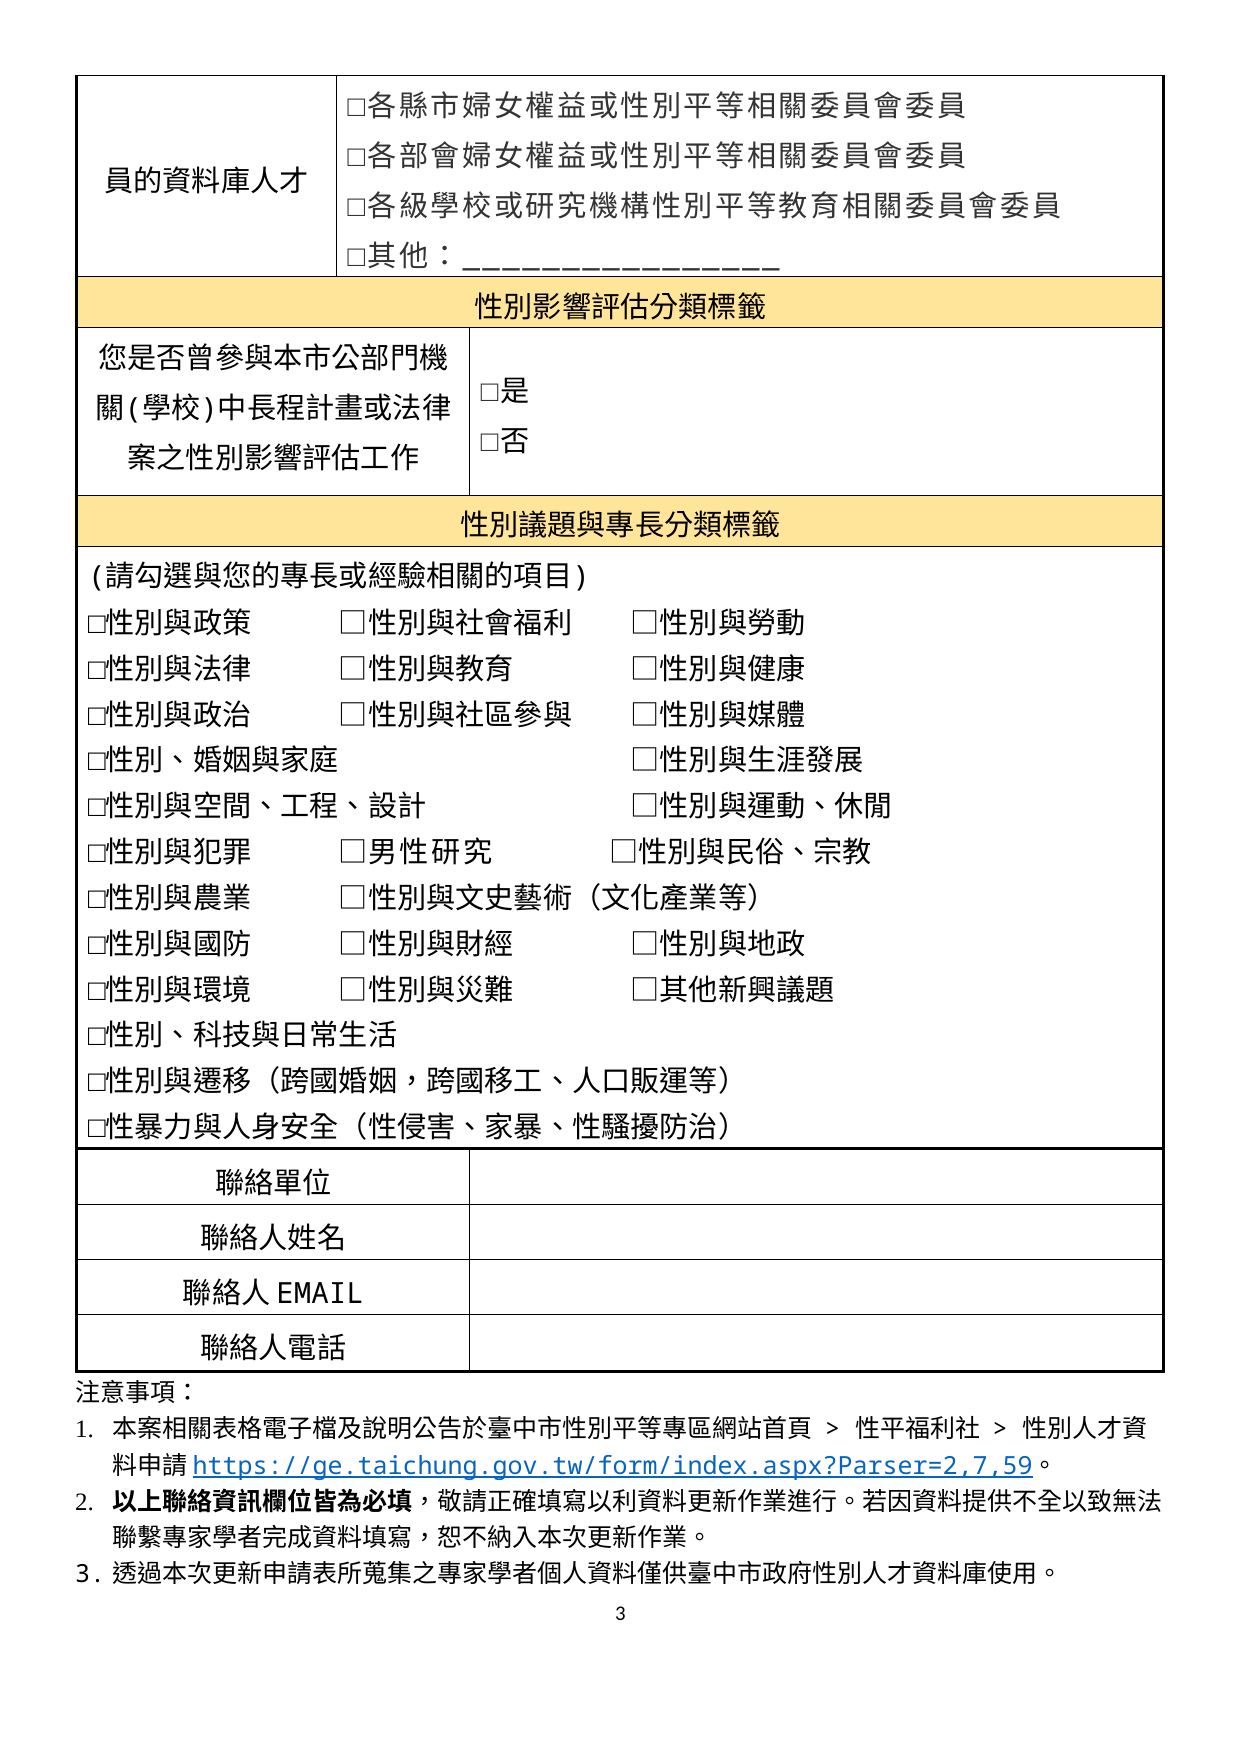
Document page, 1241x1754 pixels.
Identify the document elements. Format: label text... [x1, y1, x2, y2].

list 以上聯絡資訊欄位皆為必填，敬請正確填寫以利資料更新作業進行。若因資料提供不全以致無法聯繫專家學者完成資料填寫，恕不納入本次更新作業。 [75, 1481, 1165, 1554]
table_cell [470, 1260, 1162, 1314]
list 透過本次更新申請表所蒐集之專家學者個人資料僅供臺中市政府性別人才資料庫使用。 [75, 1554, 1165, 1590]
table_cell 您是否曾參與本市公部門機關(學校)中長程計畫或法律案之性別影響評估工作 [78, 328, 469, 494]
table_cell 員的資料庫人才 [78, 76, 336, 276]
text 注意事項： [75, 1373, 1165, 1409]
table_cell 性別影響評估分類標籤 [78, 277, 1162, 327]
table_cell 聯絡人姓名 [78, 1205, 469, 1259]
table_cell 性別議題與專長分類標籤 [78, 496, 1162, 546]
table_cell 聯絡人電話 [78, 1315, 469, 1369]
table_cell □各縣市婦女權益或性別平等相關委員會委員 □各部會婦女權益或性別平等相關委員會委員 □各級學校或研究機構性別平等教育相關委員會委員 □其他：________________ [337, 76, 1162, 276]
table_cell □是 □否 [470, 328, 1162, 494]
table_cell 聯絡單位 [78, 1150, 469, 1204]
table_cell (請勾選與您的專長或經驗相關的項目) □性別與政策 □性別與社會福利 □性別與勞動 □性別與法律 □性別與教育 □性別與健康 □性別與政治 □性別與社區參與 □性別與媒體 □性別、婚姻與家庭 □性別與生涯發展 □性別與空間、工程、設計 □性別與運動、休閒 □性別與犯罪 □男性研究 □性別與民俗、宗教 □性別與農業 □性別與文史藝術（文化產業等） □性別與國防 □性別與財經 □性別與地政 □性別與環境 □性別與災難 □其他新興議題 □性別、科技與日常生活 □性別與遷移（跨國婚姻，跨國移工、人口販運等） □性暴力與人身安全（性侵害、家暴、性騷擾防治） [78, 547, 1162, 1147]
table_cell [470, 1205, 1162, 1259]
table_cell [470, 1150, 1162, 1204]
table_cell 聯絡人EMAIL [78, 1260, 469, 1314]
table_cell [470, 1315, 1162, 1369]
list 本案相關表格電子檔及說明公告於臺中市性別平等專區網站首頁 > 性平福利社 > 性別人才資料申請https://ge.taichung.gov.tw/form/index.aspx?Parser=2,7,59。 [75, 1409, 1165, 1481]
